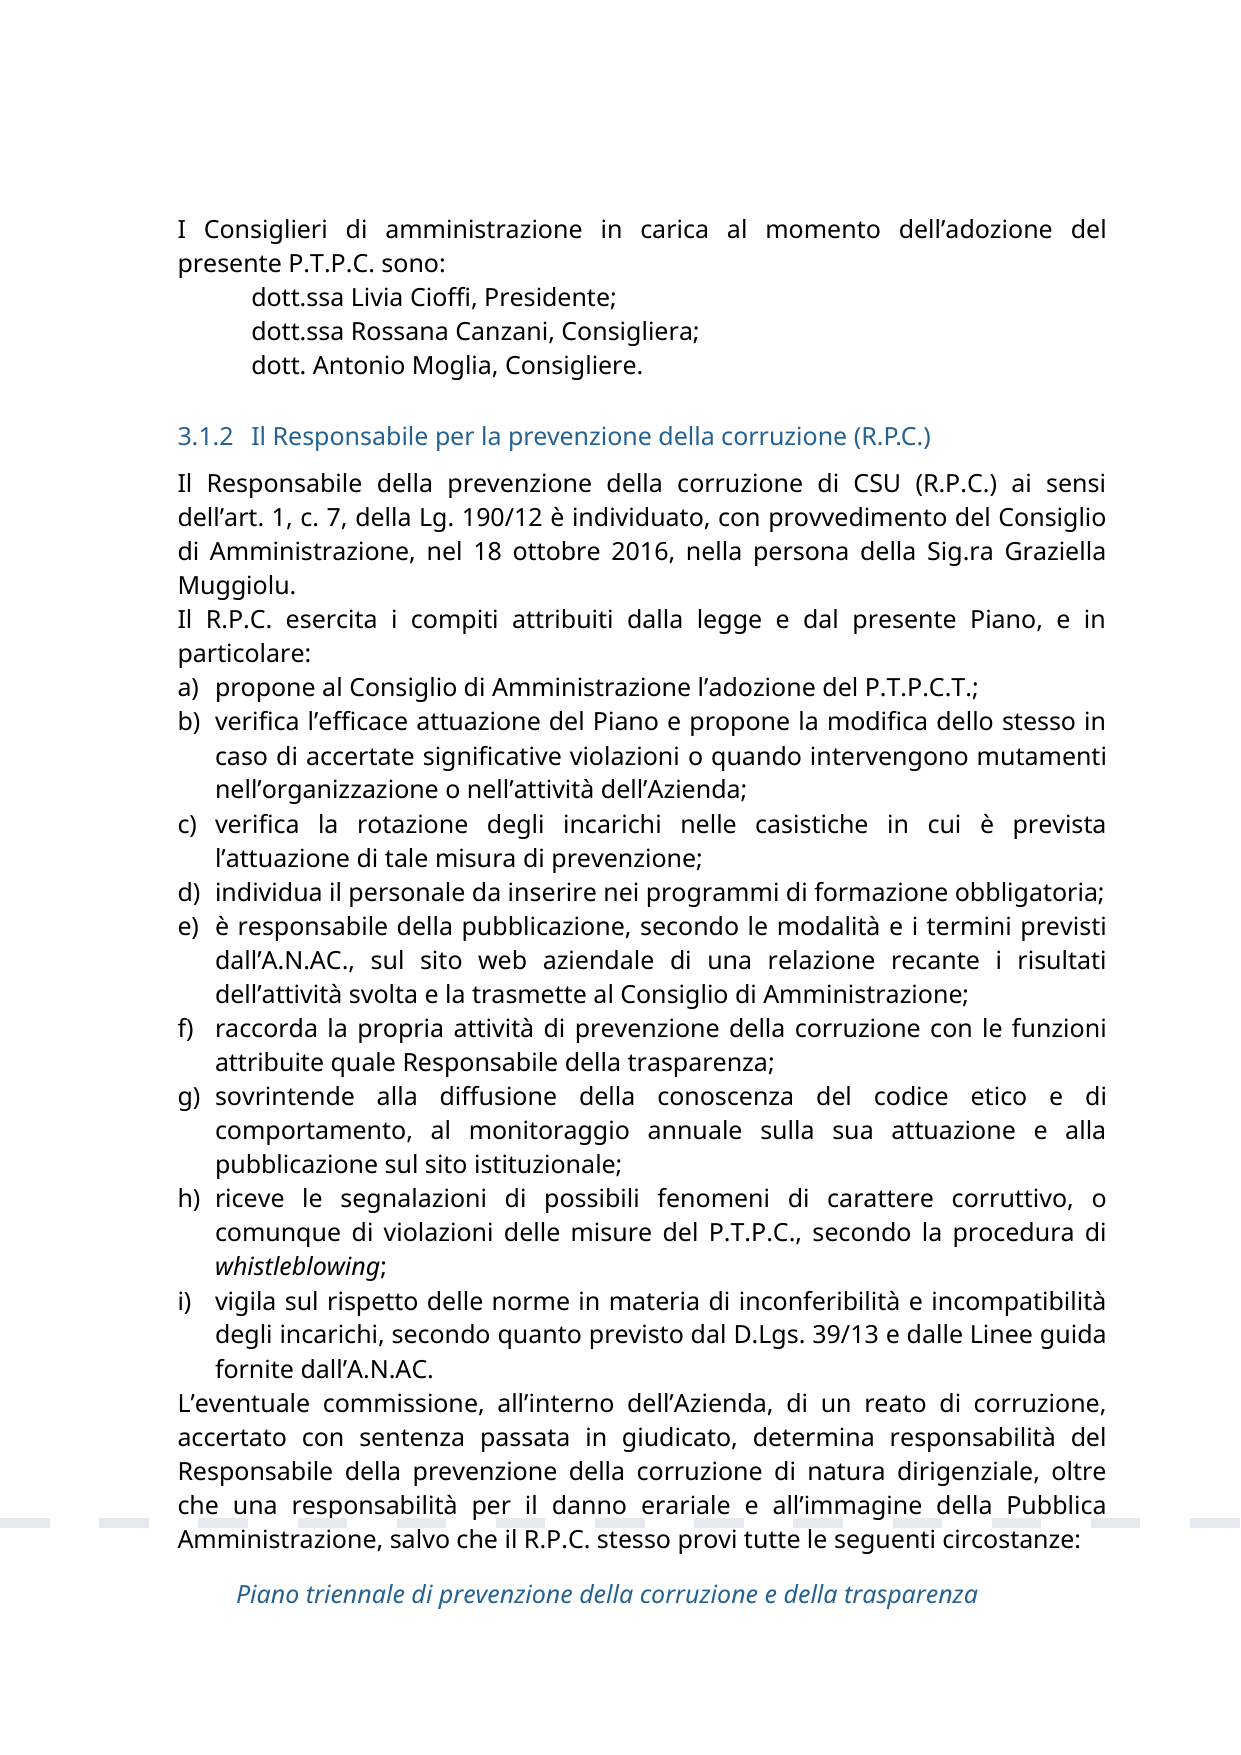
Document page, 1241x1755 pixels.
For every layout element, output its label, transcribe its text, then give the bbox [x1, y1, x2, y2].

text dott. Antonio Moglia, Consigliere. [251, 347, 1107, 382]
text Il R.P.C. esercita i compiti attribuiti dalla legge e dal presente Piano, e in particolare: [177, 602, 1107, 670]
text L’eventuale commissione, all’interno dell’Azienda, di un reato di corruzione, accertato con sentenza passata in giudicato, determina responsabilità del Responsabile della prevenzione della corruzione di natura dirigenziale, oltre che una responsabilità per il danno erariale e all’immagine della Pubblica Amministrazione, salvo che il R.P.C. stesso provi tutte le seguenti circostanze: [177, 1385, 1107, 1556]
text dott.ssa Rossana Canzani, Consigliera; [251, 313, 1107, 347]
list vigila sul rispetto delle norme in materia di inconferibilità e incompatibilità degli incarichi, secondo quanto previsto dal D.Lgs. 39/13 e dalle Linee guida fornite dall’A.N.AC. [177, 1283, 1107, 1385]
list è responsabile della pubblicazione, secondo le modalità e i termini previsti dall’A.N.AC., sul sito web aziendale di una relazione recante i risultati dell’attività svolta e la trasmette al Consiglio di Amministrazione; [177, 908, 1107, 1011]
list propone al Consiglio di Amministrazione l’adozione del P.T.P.C.T.; [177, 670, 1107, 704]
list individua il personale da inserire nei programmi di formazione obbligatoria; [177, 874, 1107, 908]
subtitle Il Responsabile per la prevenzione della corruzione (R.P.C.) [177, 419, 1107, 453]
list raccorda la propria attività di prevenzione della corruzione con le funzioni attribuite quale Responsabile della trasparenza; [177, 1011, 1107, 1079]
list verifica l’efficace attuazione del Piano e propone la modifica dello stesso in caso di accertate significative violazioni o quando intervengono mutamenti nell’organizzazione o nell’attività dell’Azienda; [177, 704, 1107, 806]
list sovrintende alla diffusione della conoscenza del codice etico e di comportamento, al monitoraggio annuale sulla sua attuazione e alla pubblicazione sul sito istituzionale; [177, 1079, 1107, 1181]
list verifica la rotazione degli incarichi nelle casistiche in cui è prevista l’attuazione di tale misura di prevenzione; [177, 806, 1107, 874]
text I Consiglieri di amministrazione in carica al momento dell’adozione del presente P.T.P.C. sono: [177, 211, 1107, 279]
text Il Responsabile della prevenzione della corruzione di CSU (R.P.C.) ai sensi dell’art. 1, c. 7, della Lg. 190/12 è individuato, con provvedimento del Consiglio di Amministrazione, nel 18 ottobre 2016, nella persona della Sig.ra Graziella Muggiolu. [177, 466, 1107, 602]
list riceve le segnalazioni di possibili fenomeni di carattere corruttivo, o comunque di violazioni delle misure del P.T.P.C., secondo la procedura di whistleblowing; [177, 1181, 1107, 1283]
text dott.ssa Livia Cioffi, Presidente; [251, 279, 1107, 313]
